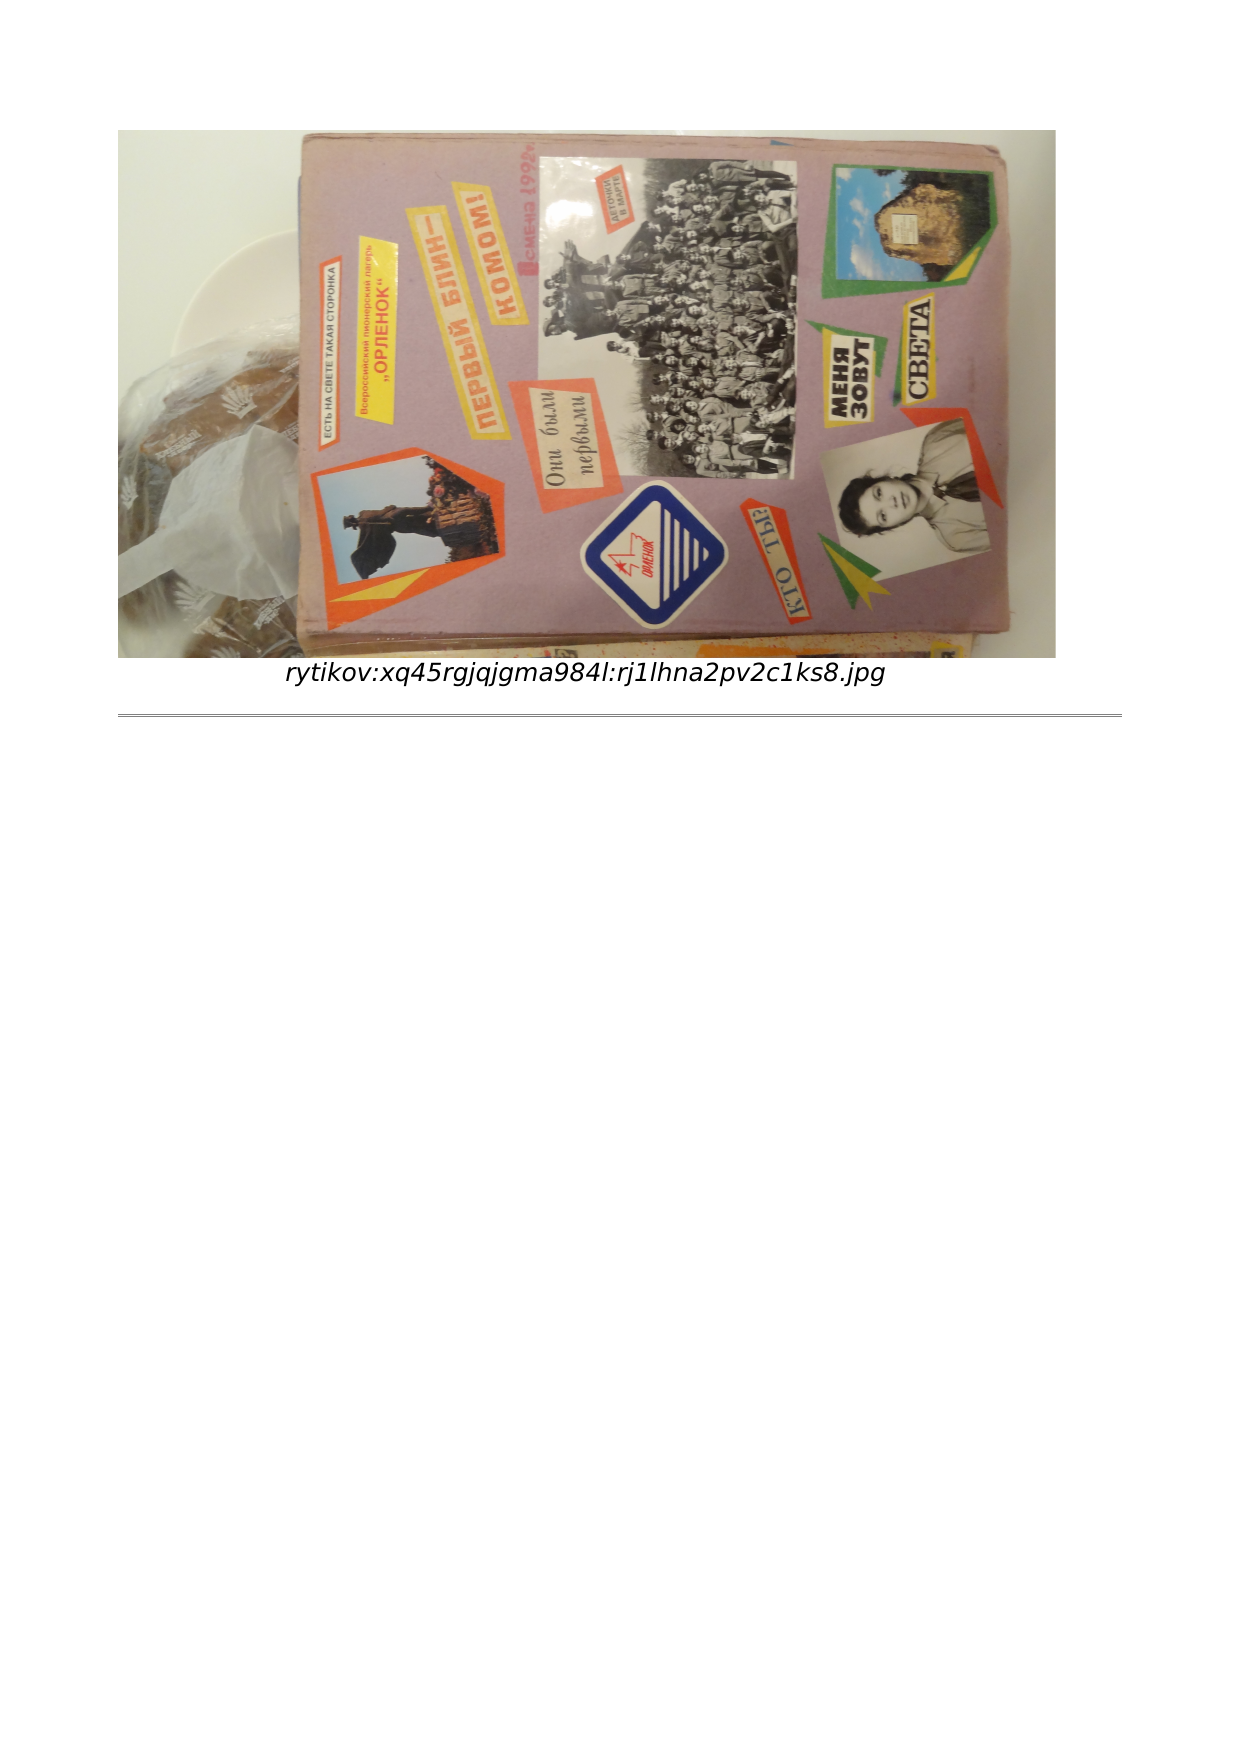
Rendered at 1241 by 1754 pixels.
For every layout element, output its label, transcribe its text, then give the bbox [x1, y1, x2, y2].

picture [118, 130, 1056, 658]
text rytikov:xq45rgjqjgma984l:rj1lhna2pv2c1ks8.jpg [118, 658, 1056, 687]
